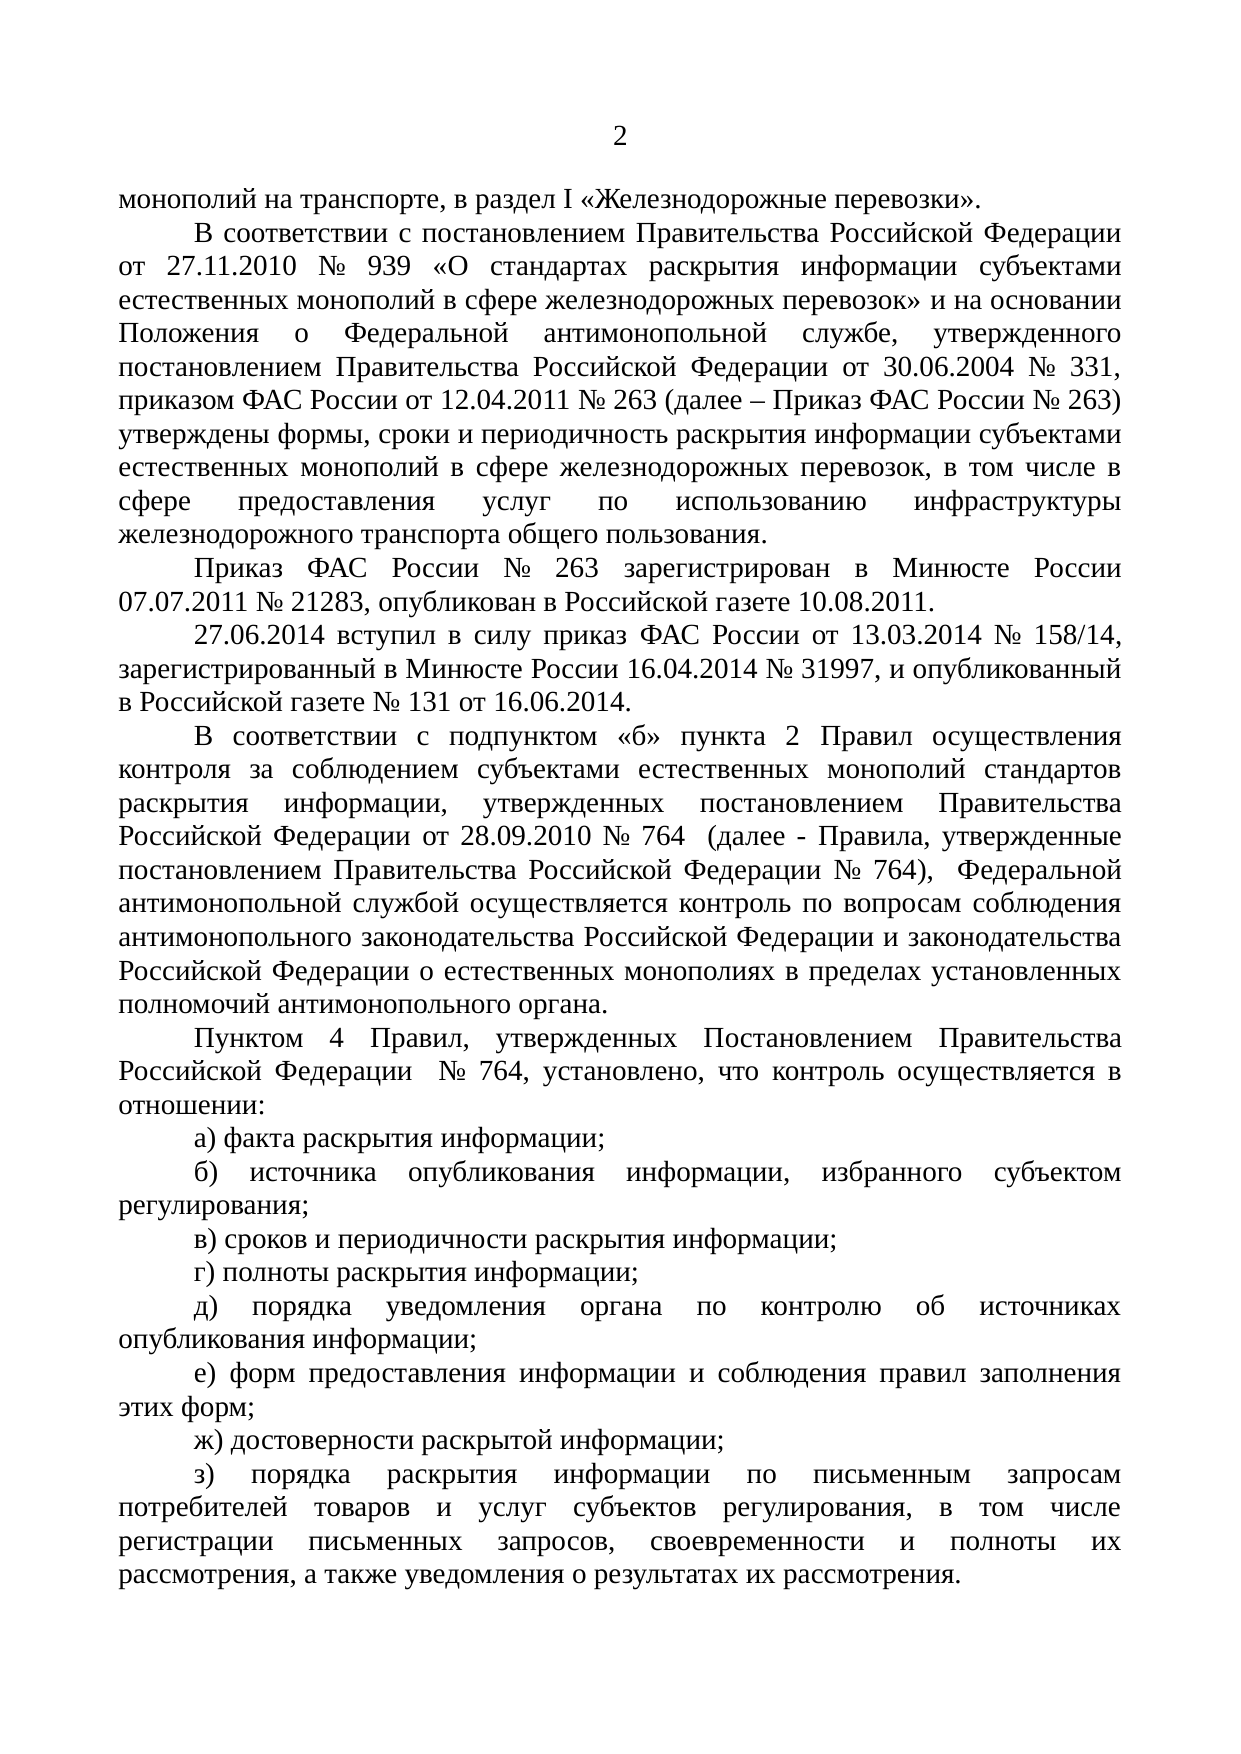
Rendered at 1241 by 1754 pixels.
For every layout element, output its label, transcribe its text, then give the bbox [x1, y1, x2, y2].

text в) сроков и периодичности раскрытия информации; [118, 1221, 1122, 1254]
text а) факта раскрытия информации; [118, 1120, 1122, 1154]
text 27.06.2014 вступил в силу приказ ФАС России от 13.03.2014 № 158/14, зарегистрированный в Минюсте России 16.04.2014 № 31997, и опубликованный в Российской газете № 131 от 16.06.2014. [118, 617, 1122, 718]
text Пунктом 4 Правил, утвержденных Постановлением Правительства Российской Федерации № 764, установлено, что контроль осуществляется в отношении: [118, 1020, 1122, 1120]
text ж) достоверности раскрытой информации; [118, 1422, 1122, 1456]
text монополий на транспорте, в раздел I «Железнодорожные перевозки». [118, 181, 1122, 215]
text з) порядка раскрытия информации по письменным запросам потребителей товаров и услуг субъектов регулирования, в том числе регистрации письменных запросов, своевременности и полноты их рассмотрения, а также уведомления о результатах их рассмотрения. [118, 1456, 1122, 1590]
text Приказ ФАС России № 263 зарегистрирован в Минюсте России 07.07.2011 № 21283, опубликован в Российской газете 10.08.2011. [118, 550, 1122, 617]
text г) полноты раскрытия информации; [118, 1254, 1122, 1288]
text б) источника опубликования информации, избранного субъектом регулирования; [118, 1154, 1122, 1221]
text В соответствии с постановлением Правительства Российской Федерации от 27.11.2010 № 939 «О стандартах раскрытия информации субъектами естественных монополий в сфере железнодорожных перевозок» и на основании Положения о Федеральной антимонопольной службе, утвержденного постановлением Правительства Российской Федерации от 30.06.2004 № 331, приказом ФАС России от 12.04.2011 № 263 (далее – Приказ ФАС России № 263) утверждены формы, сроки и периодичность раскрытия информации субъектами естественных монополий в сфере железнодорожных перевозок, в том числе в сфере предоставления услуг по использованию инфраструктуры железнодорожного транспорта общего пользования. [118, 215, 1122, 550]
text д) порядка уведомления органа по контролю об источниках опубликования информации; [118, 1288, 1122, 1355]
text е) форм предоставления информации и соблюдения правил заполнения этих форм; [118, 1355, 1122, 1422]
text В соответствии с подпунктом «б» пункта 2 Правил осуществления контроля за соблюдением субъектами естественных монополий стандартов раскрытия информации, утвержденных постановлением Правительства Российской Федерации от 28.09.2010 № 764 (далее - Правила, утвержденные постановлением Правительства Российской Федерации № 764), Федеральной антимонопольной службой осуществляется контроль по вопросам соблюдения антимонопольного законодательства Российской Федерации и законодательства Российской Федерации о естественных монополиях в пределах установленных полномочий антимонопольного органа. [118, 718, 1122, 1020]
